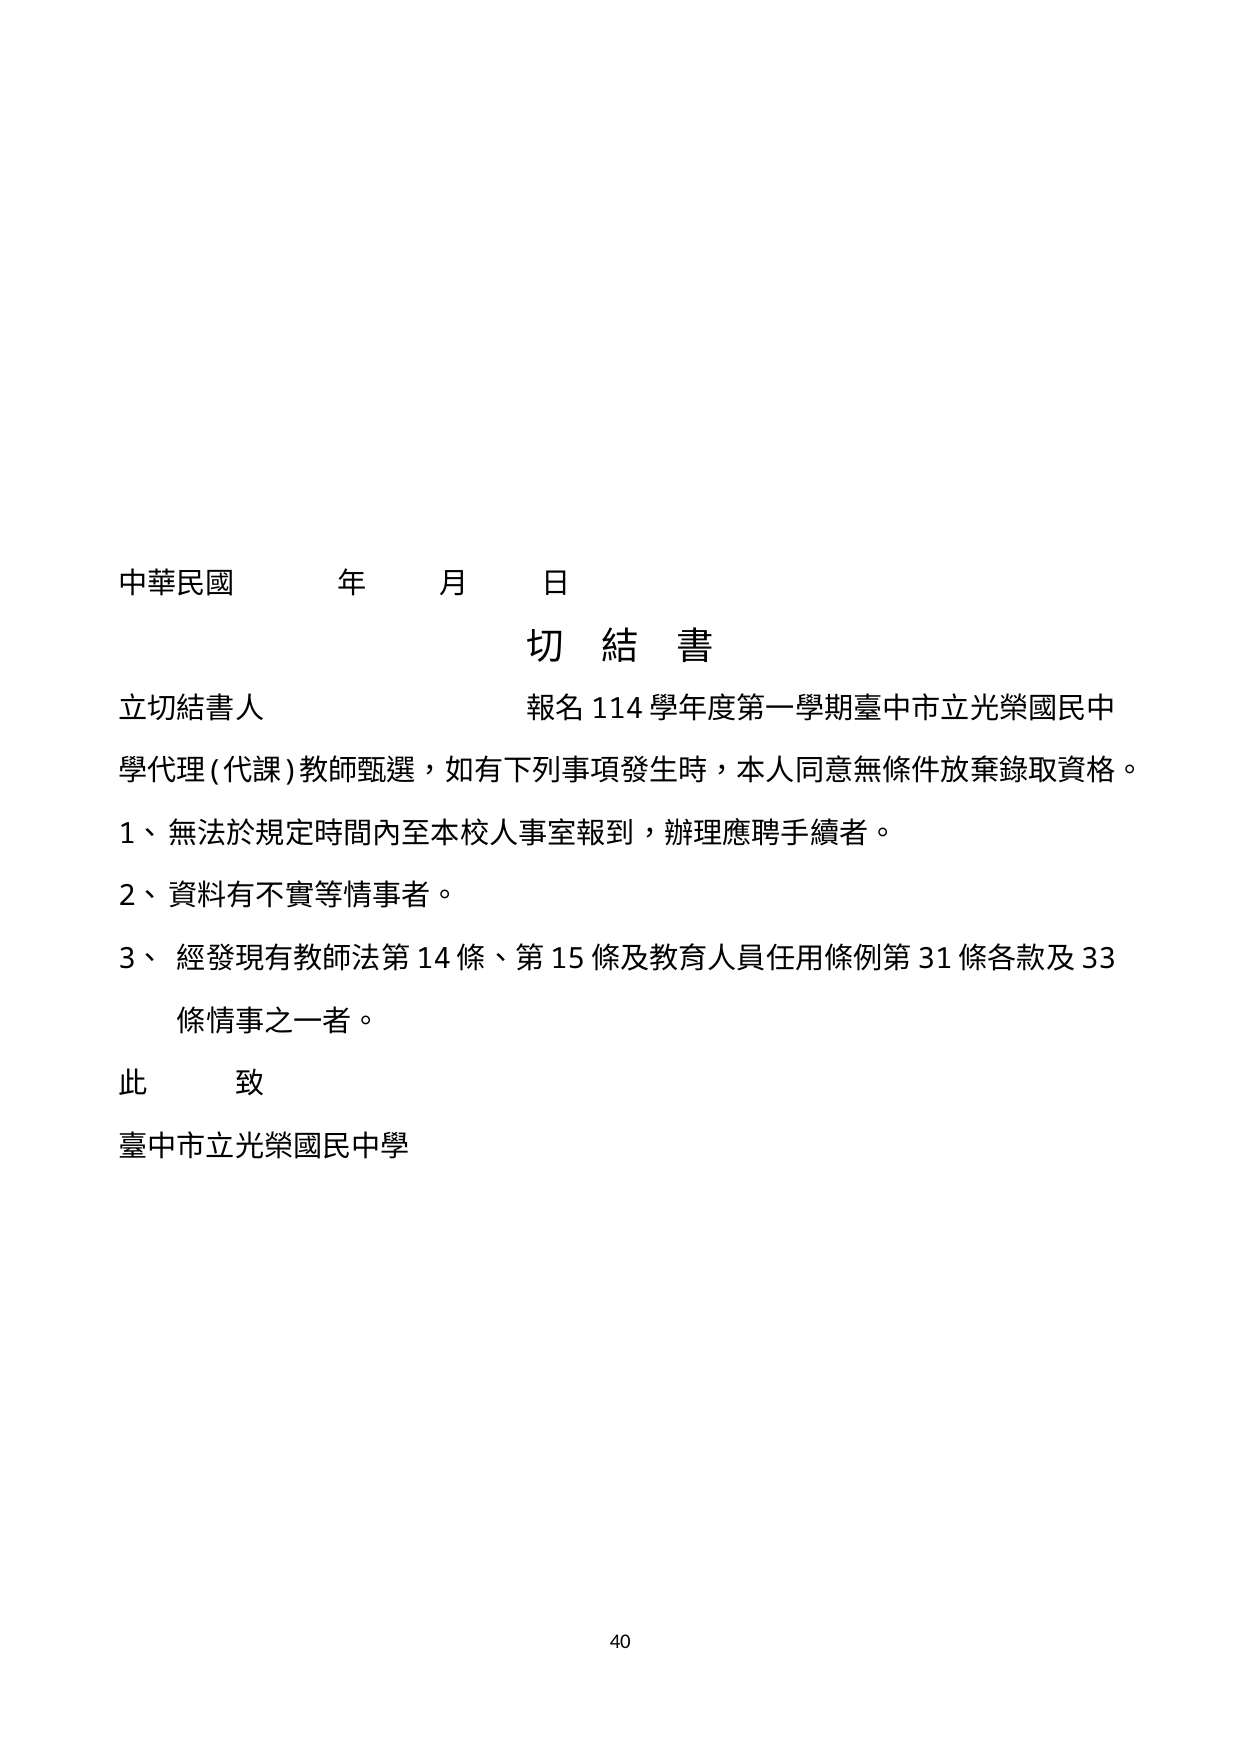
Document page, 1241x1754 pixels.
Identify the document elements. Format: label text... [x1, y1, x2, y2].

text 立切結書人 報名114學年度第一學期臺中市立光榮國民中學代理(代課)教師甄選，如有下列事項發生時，本人同意無條件放棄錄取資格。 [118, 664, 1122, 789]
text 3、 經發現有教師法第14條、第15條及教育人員任用條例第31條各款及33條情事之一者。 [118, 914, 1122, 1039]
text 切 結 書 [118, 602, 1122, 664]
text 臺中市立光榮國民中學 [118, 1102, 1122, 1164]
text 此 致 [118, 1039, 1122, 1102]
text 中華民國 年 月 日 [118, 539, 1122, 602]
text 2、 資料有不實等情事者。 [118, 852, 1122, 914]
text 1、 無法於規定時間內至本校人事室報到，辦理應聘手續者。 [118, 789, 1122, 852]
